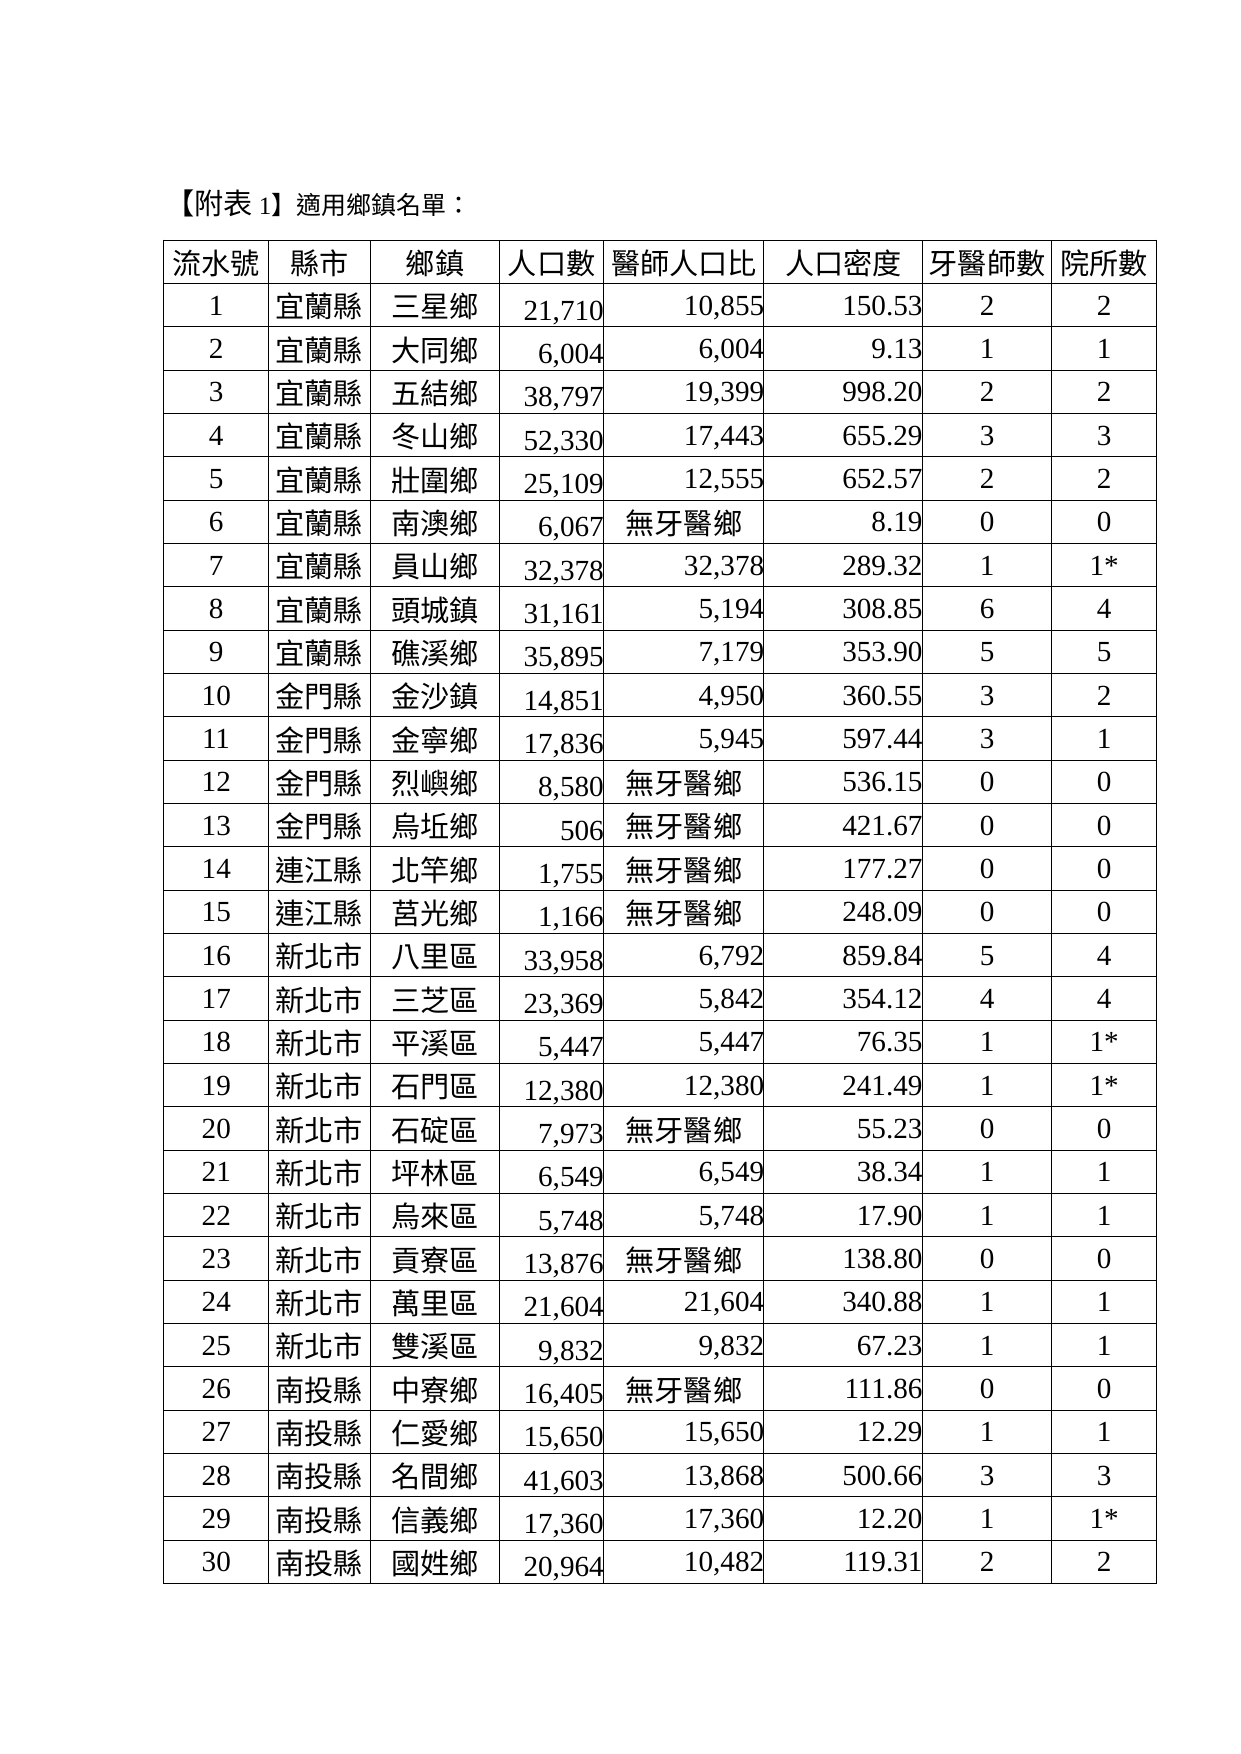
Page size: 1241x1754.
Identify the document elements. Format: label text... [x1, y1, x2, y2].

table_cell 1* [1052, 544, 1156, 586]
table_cell 0 [1052, 501, 1156, 543]
table_cell 15,650 [500, 1411, 603, 1453]
table_cell 1 [923, 1064, 1051, 1106]
table_cell 10 [164, 674, 268, 716]
table_cell 25,109 [500, 457, 603, 499]
table_cell 連江縣 [269, 891, 370, 933]
table_cell 3 [1052, 414, 1156, 456]
table_cell 17.90 [764, 1194, 922, 1236]
table_cell 21,604 [604, 1281, 763, 1323]
table_cell 石碇區 [371, 1107, 499, 1149]
table_cell 10,482 [604, 1541, 763, 1583]
table_cell 20,964 [500, 1541, 603, 1583]
table_cell 353.90 [764, 631, 922, 673]
table_cell 南投縣 [269, 1497, 370, 1539]
table_cell 21,604 [500, 1281, 603, 1323]
table_cell 5,748 [604, 1194, 763, 1236]
table_cell 119.31 [764, 1541, 922, 1583]
table_cell 354.12 [764, 977, 922, 1019]
table_cell 3 [923, 717, 1051, 759]
table_cell 17,360 [500, 1497, 603, 1539]
table_cell 烏來區 [371, 1194, 499, 1236]
table_cell 壯圍鄉 [371, 457, 499, 499]
table_cell 五結鄉 [371, 371, 499, 413]
table_cell 5,842 [604, 977, 763, 1019]
table_cell 5 [1052, 631, 1156, 673]
table_cell 32,378 [604, 544, 763, 586]
table_cell 655.29 [764, 414, 922, 456]
table_cell 25 [164, 1324, 268, 1366]
table_cell 27 [164, 1411, 268, 1453]
table_cell 3 [923, 414, 1051, 456]
table_cell 15 [164, 891, 268, 933]
table_cell 新北市 [269, 1194, 370, 1236]
table_cell 10,855 [604, 284, 763, 326]
table_cell 5,748 [500, 1194, 603, 1236]
table_cell 859.84 [764, 934, 922, 976]
table_cell 南投縣 [269, 1541, 370, 1583]
table_cell 平溪區 [371, 1021, 499, 1063]
table_cell 14,851 [500, 674, 603, 716]
table_cell 21 [164, 1151, 268, 1193]
table_cell 北竿鄉 [371, 847, 499, 889]
table_cell 烈嶼鄉 [371, 761, 499, 803]
table_cell 12.20 [764, 1497, 922, 1539]
table_cell 新北市 [269, 1237, 370, 1279]
table_cell 9 [164, 631, 268, 673]
table_cell 652.57 [764, 457, 922, 499]
table_cell 新北市 [269, 1064, 370, 1106]
table_cell 1 [1052, 1281, 1156, 1323]
table_cell 八里區 [371, 934, 499, 976]
table_cell 52,330 [500, 414, 603, 456]
table_cell 421.67 [764, 804, 922, 846]
table_cell 中寮鄉 [371, 1367, 499, 1409]
table_cell 14 [164, 847, 268, 889]
table_header 院所數 [1052, 241, 1156, 283]
table_cell 2 [1052, 457, 1156, 499]
table_cell 1 [1052, 1411, 1156, 1453]
table_cell 2 [923, 1541, 1051, 1583]
table_cell 0 [923, 1107, 1051, 1149]
table_cell 無牙醫鄉 [604, 501, 763, 543]
table_cell 0 [1052, 1237, 1156, 1279]
table_cell 4 [164, 414, 268, 456]
table_cell 5 [923, 934, 1051, 976]
table_cell 1 [1052, 1194, 1156, 1236]
table_cell 國姓鄉 [371, 1541, 499, 1583]
table_cell 三星鄉 [371, 284, 499, 326]
table_header 鄉鎮 [371, 241, 499, 283]
table_cell 南投縣 [269, 1367, 370, 1409]
table_cell 金沙鎮 [371, 674, 499, 716]
table_cell 雙溪區 [371, 1324, 499, 1366]
table_header 人口密度 [764, 241, 922, 283]
table_cell 19 [164, 1064, 268, 1106]
table_cell 礁溪鄉 [371, 631, 499, 673]
table_cell 1 [923, 327, 1051, 369]
table_cell 無牙醫鄉 [604, 804, 763, 846]
table_header 流水號 [164, 241, 268, 283]
table_cell 仁愛鄉 [371, 1411, 499, 1453]
table_cell 連江縣 [269, 847, 370, 889]
table_cell 6,549 [604, 1151, 763, 1193]
table_cell 38,797 [500, 371, 603, 413]
table_cell 7,973 [500, 1107, 603, 1149]
table_cell 24 [164, 1281, 268, 1323]
table_cell 名間鄉 [371, 1454, 499, 1496]
table_cell 3 [923, 674, 1051, 716]
table_cell 20 [164, 1107, 268, 1149]
table_cell 宜蘭縣 [269, 371, 370, 413]
table_cell 2 [164, 327, 268, 369]
table_cell 4 [1052, 934, 1156, 976]
table_cell 111.86 [764, 1367, 922, 1409]
table_cell 1 [1052, 1324, 1156, 1366]
table_cell 7,179 [604, 631, 763, 673]
table_cell 大同鄉 [371, 327, 499, 369]
table_cell 7 [164, 544, 268, 586]
table_cell 150.53 [764, 284, 922, 326]
table_cell 35,895 [500, 631, 603, 673]
table_cell 2 [923, 371, 1051, 413]
table_cell 138.80 [764, 1237, 922, 1279]
table_cell 6,004 [604, 327, 763, 369]
table_cell 宜蘭縣 [269, 544, 370, 586]
table_cell 33,958 [500, 934, 603, 976]
table_cell 4,950 [604, 674, 763, 716]
table_cell 308.85 [764, 587, 922, 629]
table_cell 67.23 [764, 1324, 922, 1366]
table_cell 26 [164, 1367, 268, 1409]
table_cell 6,067 [500, 501, 603, 543]
table_cell 13 [164, 804, 268, 846]
table_cell 0 [923, 501, 1051, 543]
table_cell 12,380 [604, 1064, 763, 1106]
table_cell 13,876 [500, 1237, 603, 1279]
table_cell 0 [1052, 804, 1156, 846]
table_cell 38.34 [764, 1151, 922, 1193]
table_cell 1 [164, 284, 268, 326]
table_cell 0 [923, 1237, 1051, 1279]
table_cell 8,580 [500, 761, 603, 803]
table_cell 無牙醫鄉 [604, 847, 763, 889]
table_cell 1 [1052, 1151, 1156, 1193]
table_header 人口數 [500, 241, 603, 283]
table_cell 2 [1052, 284, 1156, 326]
table_cell 烏坵鄉 [371, 804, 499, 846]
table_cell 23 [164, 1237, 268, 1279]
table_cell 1,755 [500, 847, 603, 889]
table_cell 無牙醫鄉 [604, 1107, 763, 1149]
table_cell 17,836 [500, 717, 603, 759]
table_cell 21,710 [500, 284, 603, 326]
table_cell 金門縣 [269, 804, 370, 846]
table_cell 無牙醫鄉 [604, 1237, 763, 1279]
table_cell 0 [923, 891, 1051, 933]
table_cell 5,447 [500, 1021, 603, 1063]
table_cell 無牙醫鄉 [604, 891, 763, 933]
table_cell 2 [1052, 371, 1156, 413]
table_cell 1,166 [500, 891, 603, 933]
table_cell 0 [1052, 1107, 1156, 1149]
table_cell 6 [164, 501, 268, 543]
table_cell 2 [1052, 674, 1156, 716]
table_cell 11 [164, 717, 268, 759]
table_cell 12.29 [764, 1411, 922, 1453]
table_cell 8 [164, 587, 268, 629]
table_cell 新北市 [269, 1151, 370, 1193]
table_cell 16,405 [500, 1367, 603, 1409]
table_cell 31,161 [500, 587, 603, 629]
table_cell 76.35 [764, 1021, 922, 1063]
table_cell 頭城鎮 [371, 587, 499, 629]
table_cell 12,555 [604, 457, 763, 499]
table_cell 1 [923, 1497, 1051, 1539]
table_cell 177.27 [764, 847, 922, 889]
table_cell 5,194 [604, 587, 763, 629]
table_cell 5,945 [604, 717, 763, 759]
table_cell 金門縣 [269, 761, 370, 803]
table_cell 6,792 [604, 934, 763, 976]
table_cell 新北市 [269, 1021, 370, 1063]
table_cell 1 [923, 544, 1051, 586]
table_cell 241.49 [764, 1064, 922, 1106]
table_cell 22 [164, 1194, 268, 1236]
table_cell 南投縣 [269, 1411, 370, 1453]
table_cell 金門縣 [269, 674, 370, 716]
table_cell 金門縣 [269, 717, 370, 759]
table_cell 15,650 [604, 1411, 763, 1453]
table_cell 6,004 [500, 327, 603, 369]
table_cell 無牙醫鄉 [604, 1367, 763, 1409]
table_cell 1 [923, 1021, 1051, 1063]
table_cell 員山鄉 [371, 544, 499, 586]
table_cell 29 [164, 1497, 268, 1539]
table_cell 新北市 [269, 1324, 370, 1366]
table_cell 1 [923, 1281, 1051, 1323]
table_cell 597.44 [764, 717, 922, 759]
table_cell 2 [923, 457, 1051, 499]
table_cell 340.88 [764, 1281, 922, 1323]
table_cell 4 [1052, 587, 1156, 629]
table_cell 500.66 [764, 1454, 922, 1496]
table_cell 4 [923, 977, 1051, 1019]
table_cell 30 [164, 1541, 268, 1583]
table_cell 13,868 [604, 1454, 763, 1496]
table_cell 5 [923, 631, 1051, 673]
table_cell 17,443 [604, 414, 763, 456]
table_cell 9,832 [500, 1324, 603, 1366]
table_cell 536.15 [764, 761, 922, 803]
table_cell 1 [923, 1151, 1051, 1193]
table_header 縣市 [269, 241, 370, 283]
table_cell 坪林區 [371, 1151, 499, 1193]
table_cell 宜蘭縣 [269, 631, 370, 673]
table_cell 5,447 [604, 1021, 763, 1063]
table_cell 55.23 [764, 1107, 922, 1149]
table_cell 289.32 [764, 544, 922, 586]
table_cell 9,832 [604, 1324, 763, 1366]
table_cell 12,380 [500, 1064, 603, 1106]
table_cell 41,603 [500, 1454, 603, 1496]
table_cell 0 [1052, 891, 1156, 933]
table_cell 1* [1052, 1497, 1156, 1539]
table_cell 萬里區 [371, 1281, 499, 1323]
table_cell 17 [164, 977, 268, 1019]
table_cell 金寧鄉 [371, 717, 499, 759]
table_cell 18 [164, 1021, 268, 1063]
table_cell 貢寮區 [371, 1237, 499, 1279]
table_cell 0 [923, 1367, 1051, 1409]
table_cell 宜蘭縣 [269, 284, 370, 326]
table_cell 3 [923, 1454, 1051, 1496]
table_header 牙醫師數 [923, 241, 1051, 283]
table_cell 19,399 [604, 371, 763, 413]
table_cell 三芝區 [371, 977, 499, 1019]
table_cell 宜蘭縣 [269, 414, 370, 456]
table_cell 6 [923, 587, 1051, 629]
table_cell 3 [1052, 1454, 1156, 1496]
table_cell 1* [1052, 1064, 1156, 1106]
table_cell 6,549 [500, 1151, 603, 1193]
table_cell 石門區 [371, 1064, 499, 1106]
table_cell 0 [1052, 847, 1156, 889]
table_cell 南澳鄉 [371, 501, 499, 543]
table_cell 2 [923, 284, 1051, 326]
table_cell 17,360 [604, 1497, 763, 1539]
table_cell 宜蘭縣 [269, 457, 370, 499]
table_cell 248.09 [764, 891, 922, 933]
text 【附表1】適用鄉鎮名單： [165, 164, 1075, 239]
table_cell 5 [164, 457, 268, 499]
table_cell 新北市 [269, 1281, 370, 1323]
table_cell 360.55 [764, 674, 922, 716]
table_cell 宜蘭縣 [269, 327, 370, 369]
table_cell 9.13 [764, 327, 922, 369]
table_cell 莒光鄉 [371, 891, 499, 933]
table_cell 1 [1052, 327, 1156, 369]
table_cell 0 [1052, 1367, 1156, 1409]
table_cell 12 [164, 761, 268, 803]
table_cell 新北市 [269, 977, 370, 1019]
table_cell 4 [1052, 977, 1156, 1019]
table_cell 0 [923, 804, 1051, 846]
table_cell 32,378 [500, 544, 603, 586]
table_cell 無牙醫鄉 [604, 761, 763, 803]
table_cell 1 [1052, 717, 1156, 759]
table_cell 2 [1052, 1541, 1156, 1583]
table_cell 1* [1052, 1021, 1156, 1063]
table_cell 0 [923, 761, 1051, 803]
table_cell 1 [923, 1324, 1051, 1366]
table_cell 28 [164, 1454, 268, 1496]
table_cell 冬山鄉 [371, 414, 499, 456]
table_cell 新北市 [269, 934, 370, 976]
table_cell 506 [500, 804, 603, 846]
table_cell 新北市 [269, 1107, 370, 1149]
table_cell 1 [923, 1411, 1051, 1453]
table_cell 0 [923, 847, 1051, 889]
table_cell 0 [1052, 761, 1156, 803]
table_cell 3 [164, 371, 268, 413]
table_cell 宜蘭縣 [269, 501, 370, 543]
table_cell 8.19 [764, 501, 922, 543]
table_cell 1 [923, 1194, 1051, 1236]
table_cell 998.20 [764, 371, 922, 413]
table_cell 南投縣 [269, 1454, 370, 1496]
table_cell 信義鄉 [371, 1497, 499, 1539]
table_cell 宜蘭縣 [269, 587, 370, 629]
table_cell 16 [164, 934, 268, 976]
table_header 醫師人口比 [604, 241, 763, 283]
table_cell 23,369 [500, 977, 603, 1019]
